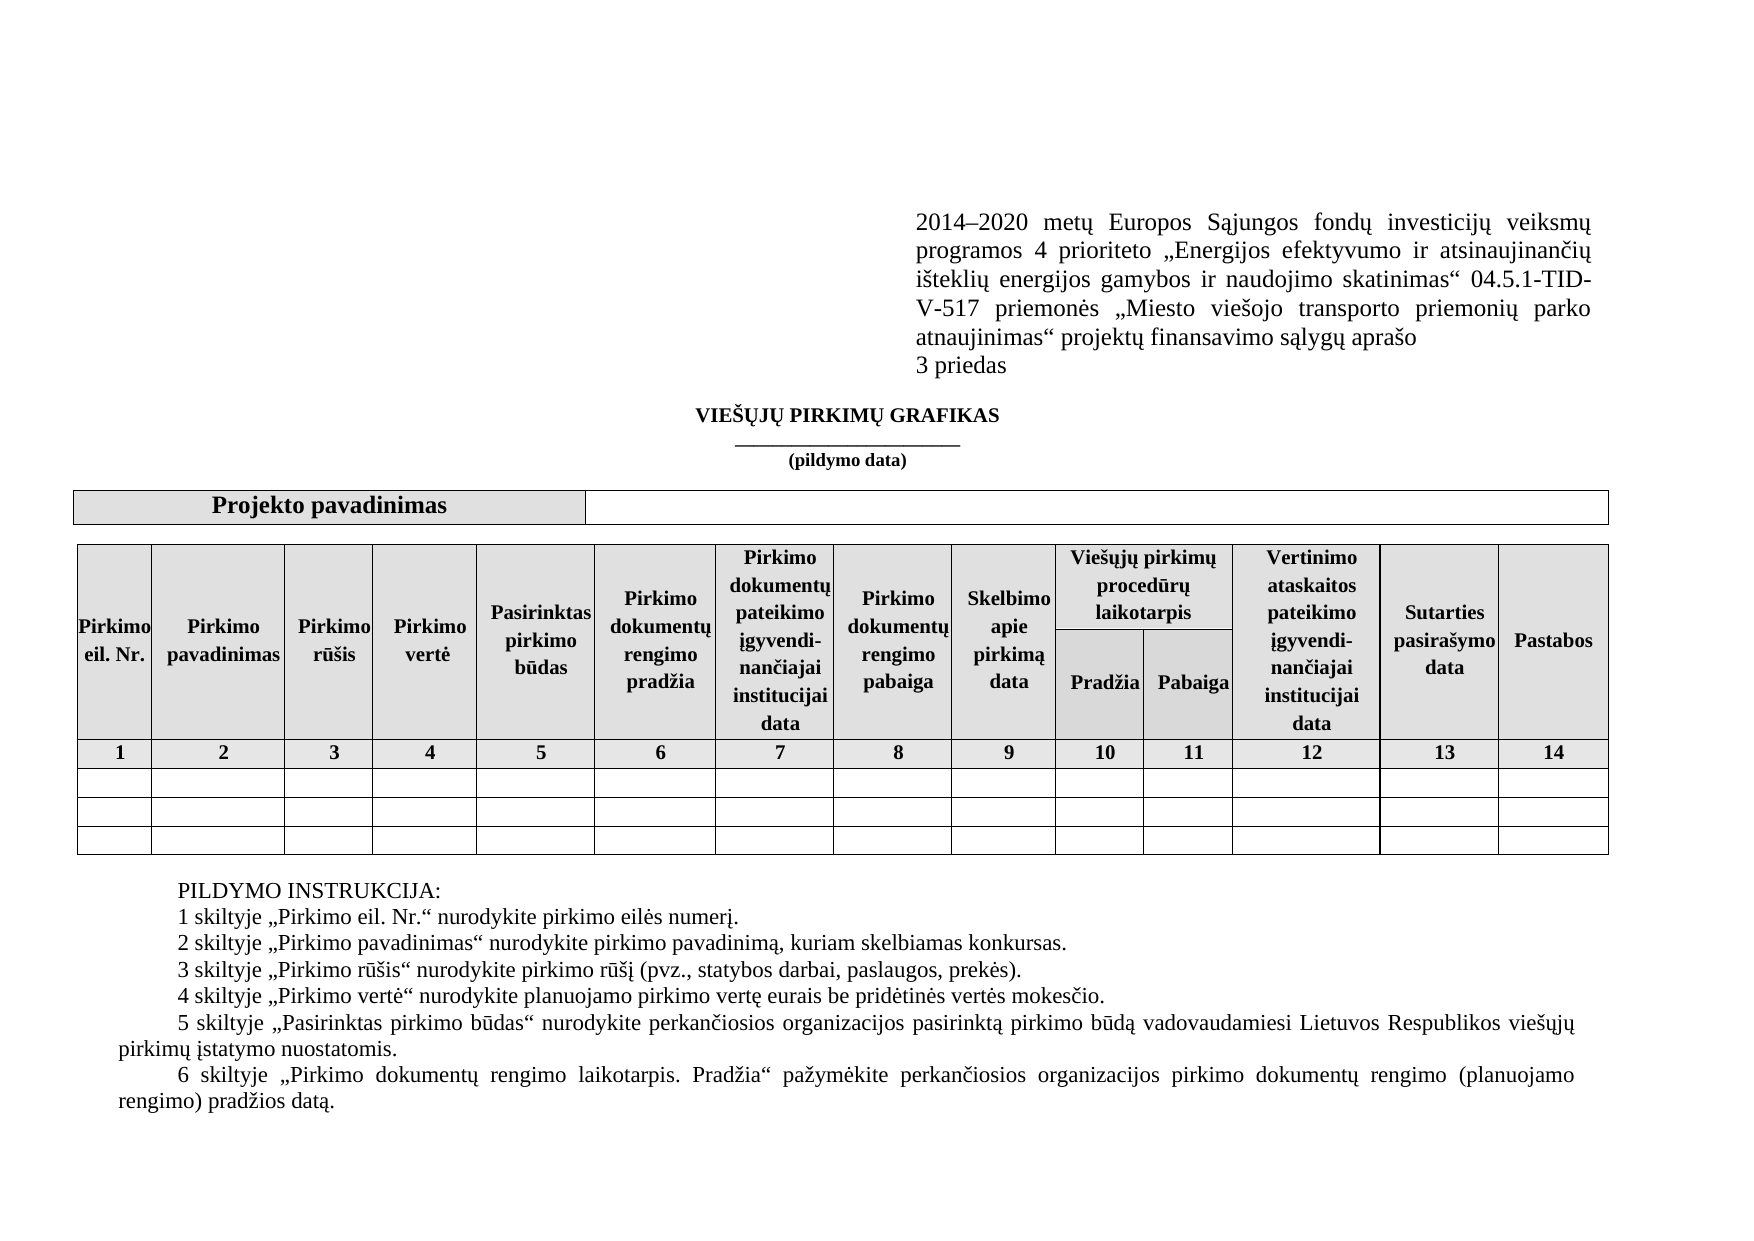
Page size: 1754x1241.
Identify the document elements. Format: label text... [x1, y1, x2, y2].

table_cell [595, 769, 715, 797]
table_cell [952, 769, 1055, 797]
table_cell [716, 769, 833, 797]
table_cell [1233, 769, 1379, 797]
table_cell [1144, 827, 1232, 854]
text PILDYMO INSTRUKCIJA: [118, 877, 1577, 903]
table_cell [373, 769, 476, 797]
text 1 skiltyje „Pirkimo eil. Nr.“ nurodykite pirkimo eilės numerį. [118, 903, 1577, 929]
table_cell [1056, 769, 1143, 797]
table_header Pirkimo eil. Nr. [78, 545, 151, 739]
table_header Pastabos [1499, 545, 1608, 739]
table_cell [716, 827, 833, 854]
table_cell [477, 827, 594, 854]
table_cell [1144, 769, 1232, 797]
table_header Pirkimo vertė [373, 545, 476, 739]
table_cell [1056, 798, 1143, 826]
table_cell 14 [1499, 740, 1608, 768]
table_cell [1056, 827, 1143, 854]
table_cell [1381, 769, 1498, 797]
table_header [586, 491, 1608, 524]
table_cell [595, 798, 715, 826]
table_cell [1233, 827, 1379, 854]
table_header Pirkimo rūšis [285, 545, 372, 739]
table_cell [952, 798, 1055, 826]
table_cell 6 [595, 740, 715, 768]
table_cell 2 [152, 740, 284, 768]
table_cell [834, 798, 951, 826]
text 3 priedas [916, 350, 1577, 379]
table_cell [834, 827, 951, 854]
table_cell [477, 798, 594, 826]
table_header Sutarties pasirašymo data [1381, 545, 1498, 739]
table_cell [285, 769, 372, 797]
text 5 skiltyje „Pasirinktas pirkimo būdas“ nurodykite perkančiosios organizacijos pasirinktą pirkimo būdą vadovaudamiesi Lietuvos Respublikos viešųjų pirkimų įstatymo nuostatomis. [118, 1008, 1577, 1061]
table_header Skelbimo apie pirkimą data [952, 545, 1055, 739]
table_cell [595, 827, 715, 854]
table_cell [1499, 769, 1608, 797]
table_cell 12 [1233, 740, 1379, 768]
table_cell 10 [1056, 740, 1143, 768]
table_cell 13 [1381, 740, 1498, 768]
table_cell [1499, 827, 1608, 854]
table_cell Pabaiga [1144, 630, 1232, 739]
text 4 skiltyje „Pirkimo vertė“ nurodykite planuojamo pirkimo vertę eurais be pridėtinės vertės mokesčio. [118, 982, 1577, 1008]
text ________________________ [118, 427, 1577, 449]
table_header Pirkimo dokumentų rengimo pradžia [595, 545, 715, 739]
table_cell [952, 827, 1055, 854]
table_cell [152, 827, 284, 854]
text 3 skiltyje „Pirkimo rūšis“ nurodykite pirkimo rūšį (pvz., statybos darbai, paslaugos, prekės). [118, 956, 1577, 982]
table_cell 1 [78, 740, 151, 768]
text 6 skiltyje „Pirkimo dokumentų rengimo laikotarpis. Pradžia“ pažymėkite perkančiosios organizacijos pirkimo dokumentų rengimo (planuojamo rengimo) pradžios datą. [118, 1061, 1577, 1114]
table_cell [716, 798, 833, 826]
table_cell 4 [373, 740, 476, 768]
table_cell 3 [285, 740, 372, 768]
table_cell [1381, 798, 1498, 826]
table_cell [834, 769, 951, 797]
table_cell [1499, 798, 1608, 826]
table_cell [477, 769, 594, 797]
table_header Projekto pavadinimas [74, 491, 585, 524]
table_cell 5 [477, 740, 594, 768]
table_cell [1381, 827, 1498, 854]
text Viešųjų pirkimų GRAFIKAS [118, 403, 1577, 427]
table_cell [78, 769, 151, 797]
table_header Pasirinktas pirkimo būdas [477, 545, 594, 739]
table_cell [285, 827, 372, 854]
table_cell [1144, 798, 1232, 826]
table_cell [373, 827, 476, 854]
table_cell 7 [716, 740, 833, 768]
table_cell [152, 769, 284, 797]
table_header Pirkimo dokumentų rengimo pabaiga [834, 545, 951, 739]
table_cell [152, 798, 284, 826]
table_header Pirkimo pavadinimas [152, 545, 284, 739]
table_header Vertinimo ataskaitos pateikimo įgyvendi-nančiajai institucijai data [1233, 545, 1379, 739]
text 2 skiltyje „Pirkimo pavadinimas“ nurodykite pirkimo pavadinimą, kuriam skelbiamas konkursas. [118, 929, 1577, 956]
table_cell [373, 798, 476, 826]
table_cell 11 [1144, 740, 1232, 768]
table_header Pirkimo dokumentų pateikimo įgyvendi-nančiajai institucijai data [716, 545, 833, 739]
table_cell 9 [952, 740, 1055, 768]
table_cell [78, 827, 151, 854]
text 2014–2020 metų Europos Sąjungos fondų investicijų veiksmų programos 4 prioriteto „Energijos efektyvumo ir atsinaujinančių išteklių energijos gamybos ir naudojimo skatinimas“ 04.5.1-TID-V-517 priemonės „Miesto viešojo transporto priemonių parko atnaujinimas“ projektų finansavimo sąlygų aprašo [916, 207, 1591, 350]
table_cell [1233, 798, 1379, 826]
table_cell [285, 798, 372, 826]
table_header Viešųjų pirkimų procedūrų laikotarpis [1056, 545, 1232, 628]
table_cell 8 [834, 740, 951, 768]
table_cell Pradžia [1056, 630, 1143, 739]
table_cell [78, 798, 151, 826]
text (pildymo data) [118, 449, 1577, 470]
